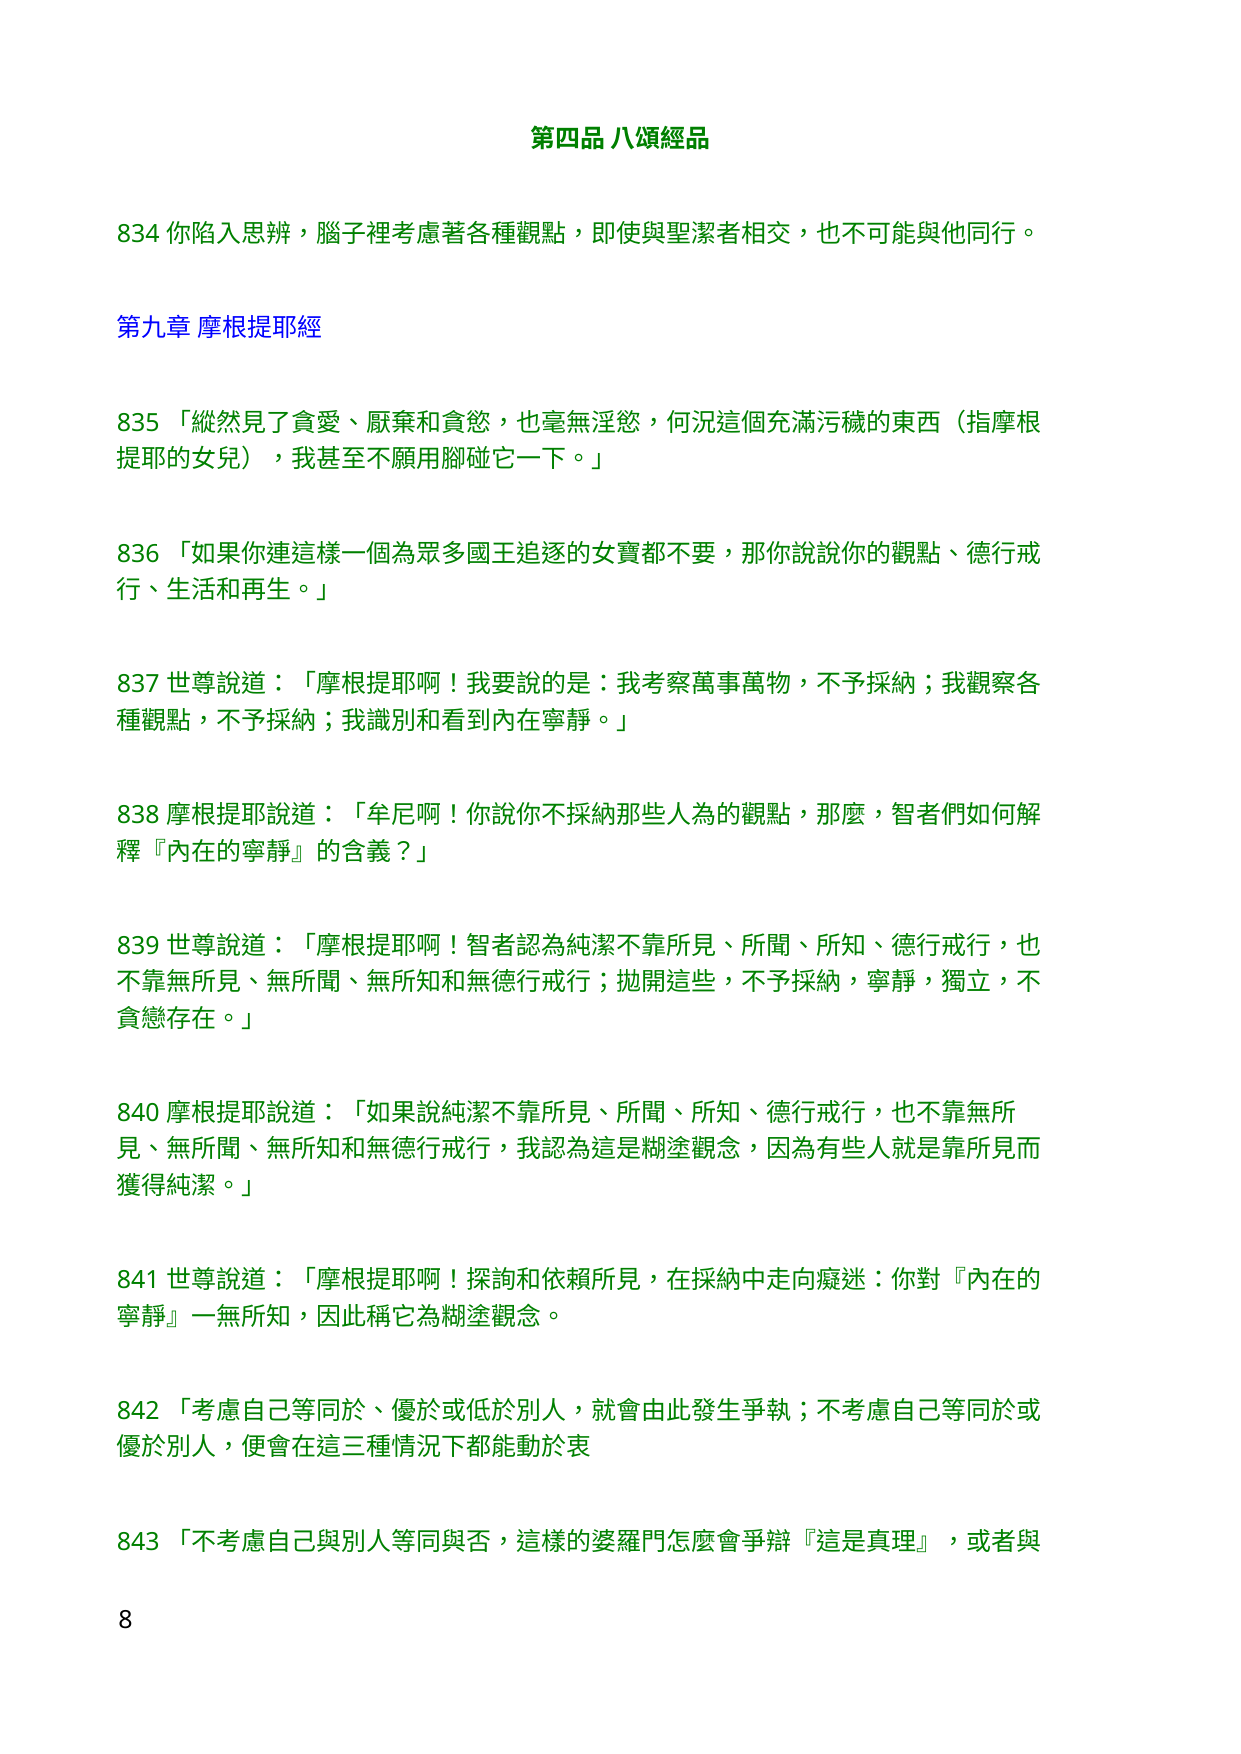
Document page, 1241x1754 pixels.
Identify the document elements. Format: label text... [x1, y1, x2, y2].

table_cell 834 你陷入思辨，腦子裡考慮著各種觀點，即使與聖潔者相交，也不可能與他同行。 第九章 摩根提耶經 835 「縱然見了貪愛、厭棄和貪慾，也毫無淫慾，何況這個充滿污穢的東西（指摩根提耶的女兒），我甚至不願用腳碰它一下。」 836 「如果你連這樣一個為眾多國王追逐的女寶都不要，那你說說你的觀點、德行戒行、生活和再生。」 837 世尊說道：「摩根提耶啊！我要說的是：我考察萬事萬物，不予採納；我觀察各種觀點，不予採納；我識別和看到內在寧靜。」 838 摩根提耶說道：「牟尼啊！你說你不採納那些人為的觀點，那麼，智者們如何解釋『內在的寧靜』的含義？」 839 世尊說道：「摩根提耶啊！智者認為純潔不靠所見、所聞、所知、德行戒行，也不靠無所見、無所聞、無所知和無德行戒行；拋開這些，不予採納，寧靜，獨立，不貪戀存在。」 840 摩根提耶說道：「如果說純潔不靠所見、所聞、所知、德行戒行，也不靠無所見、無所聞、無所知和無德行戒行，我認為這是糊塗觀念，因為有些人就是靠所見而獲得純潔。」 841 世尊說道：「摩根提耶啊！探詢和依賴所見，在採納中走向癡迷：你對『內在的寧靜』一無所知，因此稱它為糊塗觀念。 842 「考慮自己等同於、優於或低於別人，就會由此發生爭執；不考慮自己等同於或優於別人，便會在這三種情況下都能動於衷 843 「不考慮自己與別人等同與否，這樣的婆羅門怎麼會爭辯『這是真理』，或者與 [117, 184, 1057, 1558]
